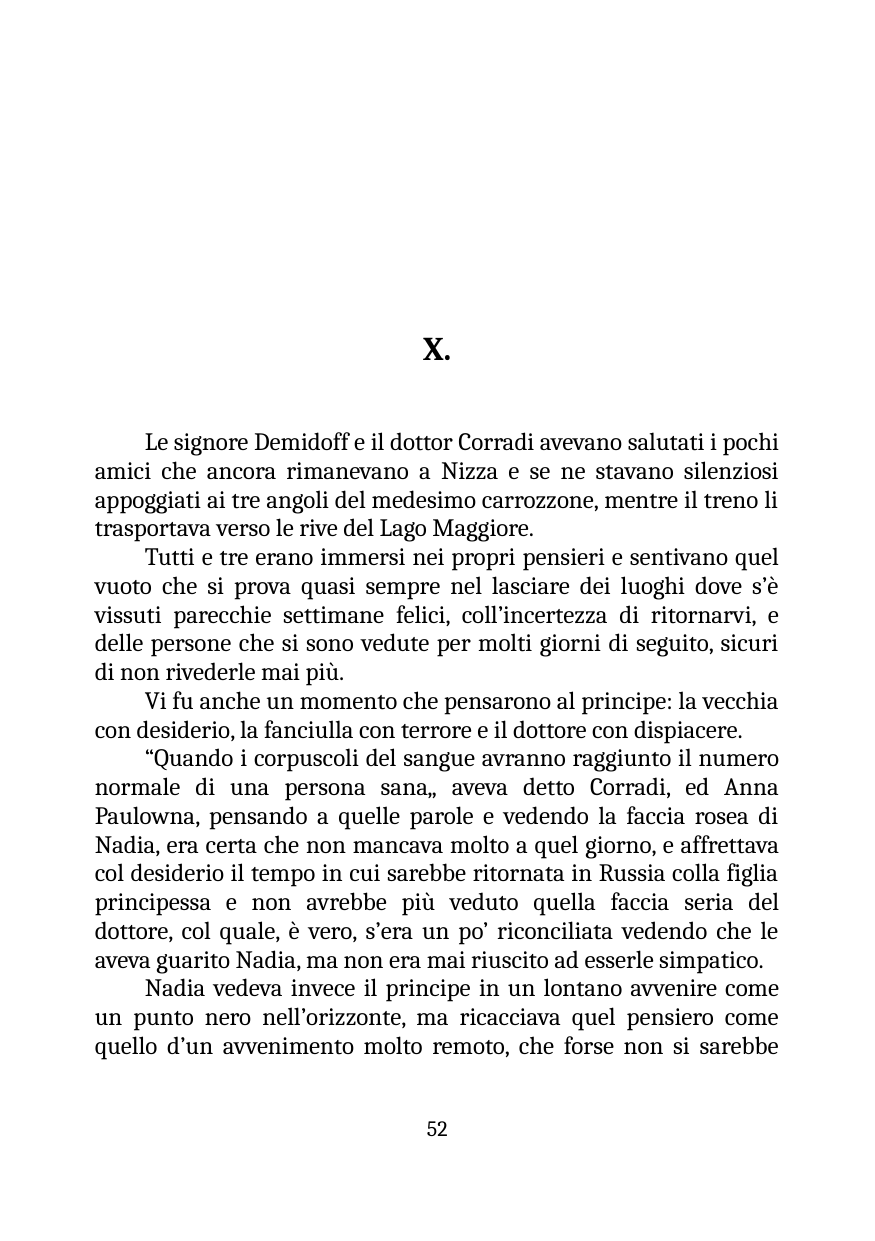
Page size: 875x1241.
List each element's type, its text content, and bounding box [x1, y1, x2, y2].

text “Quando i corpuscoli del sangue avranno raggiunto il numero normale di una persona sana„ aveva detto Corradi, ed Anna Paulowna, pensando a quelle parole e vedendo la faccia rosea di Nadia, era certa che non mancava molto a quel giorno, e affrettava col desiderio il tempo in cui sarebbe ritornata in Russia colla figlia principessa e non avrebbe più veduto quella faccia seria del dottore, col quale, è vero, s’era un po’ riconciliata vedendo che le aveva guarito Nadia, ma non era mai riuscito ad esserle simpatico. [94, 744, 779, 974]
text Tutti e tre erano immersi nei propri pensieri e sentivano quel vuoto che si prova quasi sempre nel lasciare dei luoghi dove s’è vissuti parecchie settimane felici, coll’incertezza di ritornarvi, e delle persone che si sono vedute per molti giorni di seguito, sicuri di non rivederle mai più. [94, 543, 779, 687]
text Vi fu anche un momento che pensarono al principe: la vecchia con desiderio, la fanciulla con terrore e il dottore con dispiacere. [94, 687, 779, 744]
subtitle X. [94, 331, 779, 369]
text Le signore Demidoff e il dottor Corradi avevano salutati i pochi amici che ancora rimanevano a Nizza e se ne stavano silenziosi appoggiati ai tre angoli del medesimo carrozzone, mentre il treno li trasportava verso le rive del Lago Maggiore. [94, 428, 779, 543]
text Nadia vedeva invece il principe in un lontano avvenire come un punto nero nell’orizzonte, ma ricacciava quel pensiero come quello d’un avvenimento molto remoto, che forse non si sarebbe [94, 974, 779, 1061]
